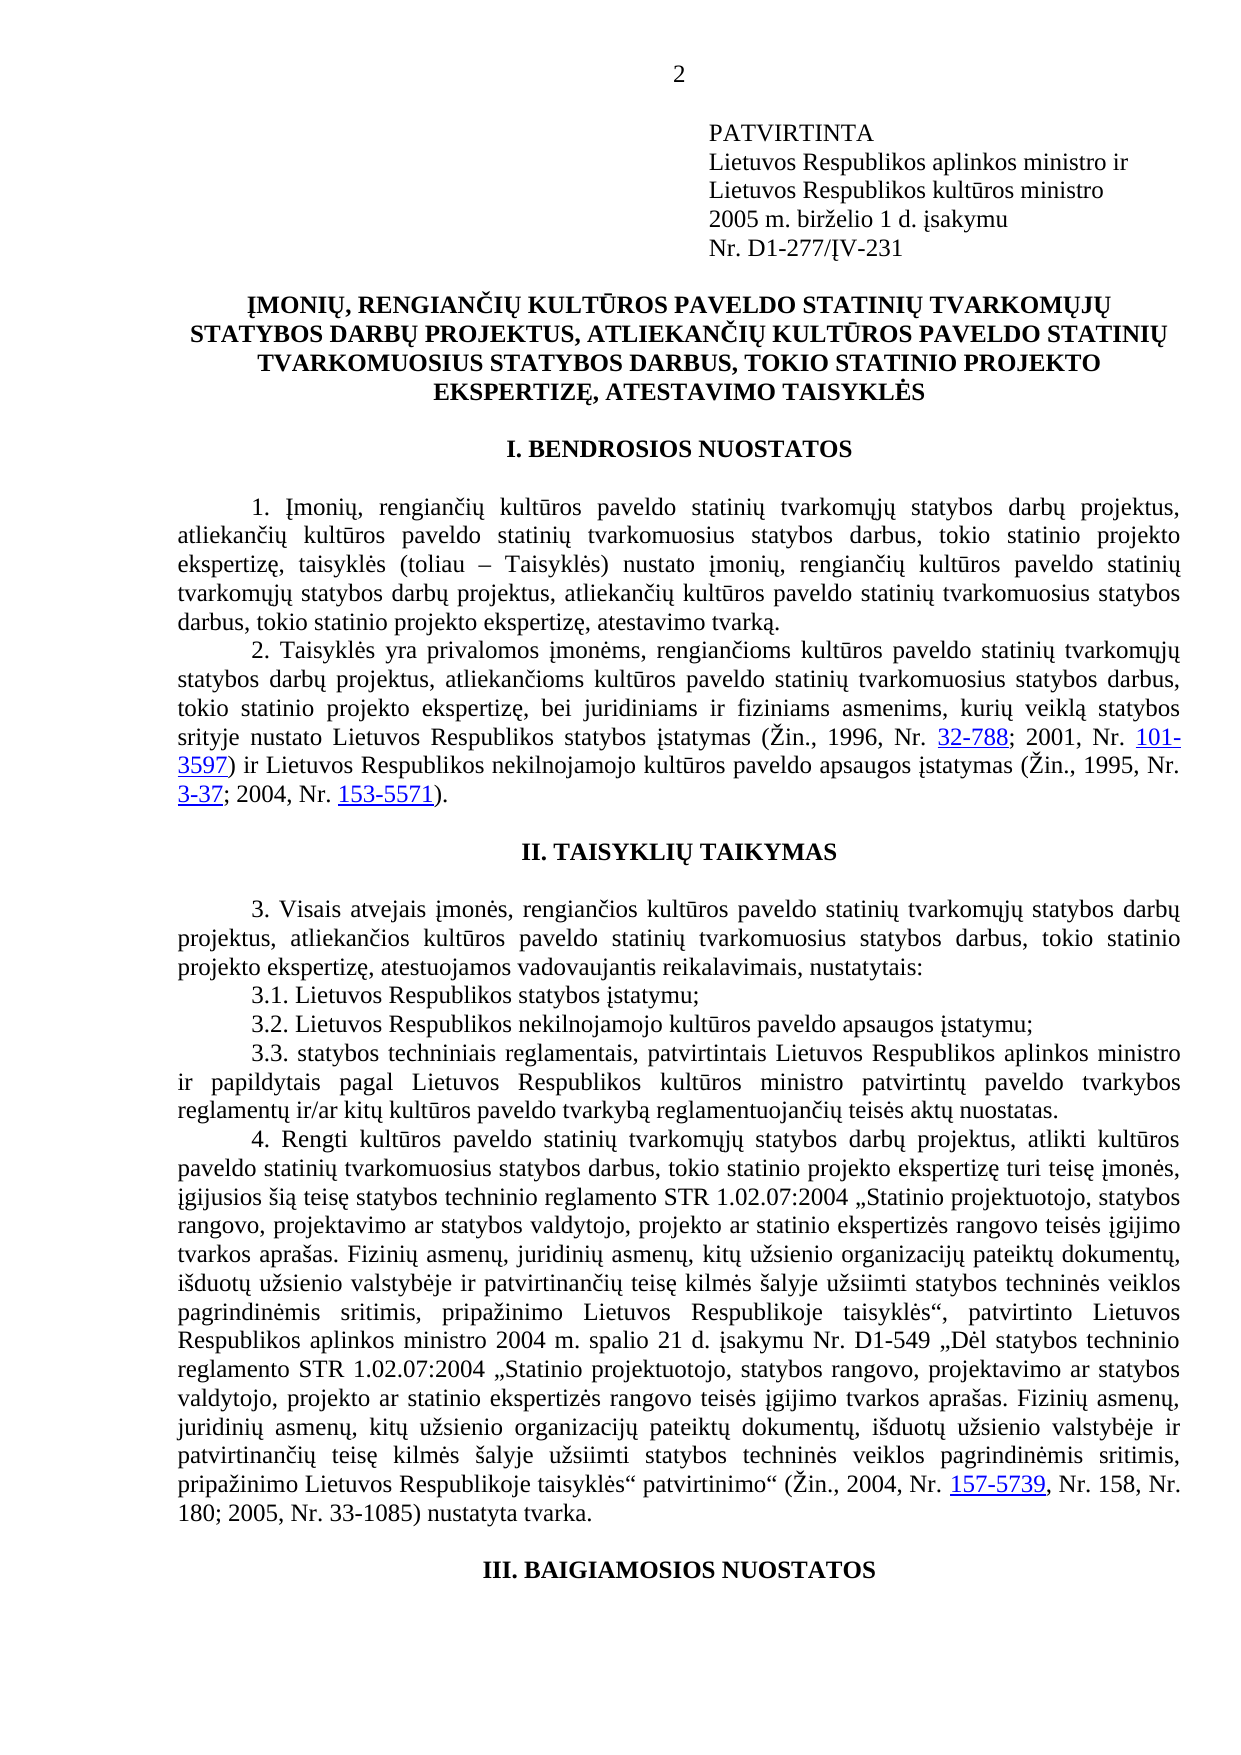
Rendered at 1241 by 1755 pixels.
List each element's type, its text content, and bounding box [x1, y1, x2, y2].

text 4. Rengti kultūros paveldo statinių tvarkomųjų statybos darbų projektus, atlikti kultūros paveldo statinių tvarkomuosius statybos darbus, tokio statinio projekto ekspertizę turi teisę įmonės, įgijusios šią teisę statybos techninio reglamento STR 1.02.07:2004 „Statinio projektuotojo, statybos rangovo, projektavimo ar statybos valdytojo, projekto ar statinio ekspertizės rangovo teisės įgijimo tvarkos aprašas. Fizinių asmenų, juridinių asmenų, kitų užsienio organizacijų pateiktų dokumentų, išduotų užsienio valstybėje ir patvirtinančių teisę kilmės šalyje užsiimti statybos techninės veiklos pagrindinėmis sritimis, pripažinimo Lietuvos Respublikoje taisyklės“, patvirtinto Lietuvos Respublikos aplinkos ministro 2004 m. spalio 21 d. įsakymu Nr. D1-549 „Dėl statybos techninio reglamento STR 1.02.07:2004 „Statinio projektuotojo, statybos rangovo, projektavimo ar statybos valdytojo, projekto ar statinio ekspertizės rangovo teisės įgijimo tvarkos aprašas. Fizinių asmenų, juridinių asmenų, kitų užsienio organizacijų pateiktų dokumentų, išduotų užsienio valstybėje ir patvirtinančių teisę kilmės šalyje užsiimti statybos techninės veiklos pagrindinėmis sritimis, pripažinimo Lietuvos Respublikoje taisyklės“ patvirtinimo“ (Žin., 2004, Nr. 157-5739, Nr. 158, Nr. 180; 2005, Nr. 33-1085) nustatyta tvarka. [177, 1124, 1181, 1527]
text 2005 m. birželio 1 d. įsakymu [177, 204, 1181, 233]
text Nr. D1-277/ĮV-231 [177, 233, 1181, 262]
text Patvirtinta [177, 118, 1181, 147]
text I. BENDROSIOS NUOSTATOS [177, 434, 1181, 463]
text 3. Visais atvejais įmonės, rengiančios kultūros paveldo statinių tvarkomųjų statybos darbų projektus, atliekančios kultūros paveldo statinių tvarkomuosius statybos darbus, tokio statinio projekto ekspertizę, atestuojamos vadovaujantis reikalavimais, nustatytais: [177, 894, 1181, 981]
text II. Taisyklių taikymas [177, 837, 1181, 866]
text 3.1. Lietuvos Respublikos statybos įstatymu; [177, 981, 1181, 1009]
text 2. Taisyklės yra privalomos įmonėms, rengiančioms kultūros paveldo statinių tvarkomųjų statybos darbų projektus, atliekančioms kultūros paveldo statinių tvarkomuosius statybos darbus, tokio statinio projekto ekspertizę, bei juridiniams ir fiziniams asmenims, kurių veiklą statybos srityje nustato Lietuvos Respublikos statybos įstatymas (Žin., 1996, Nr. 32-788; 2001, Nr. 101-3597) ir Lietuvos Respublikos nekilnojamojo kultūros paveldo apsaugos įstatymas (Žin., 1995, Nr. 3-37; 2004, Nr. 153-5571). [177, 636, 1181, 808]
text 3.2. Lietuvos Respublikos nekilnojamojo kultūros paveldo apsaugos įstatymu; [177, 1009, 1181, 1038]
text 3.3. statybos techniniais reglamentais, patvirtintais Lietuvos Respublikos aplinkos ministro ir papildytais pagal Lietuvos Respublikos kultūros ministro patvirtintų paveldo tvarkybos reglamentų ir/ar kitų kultūros paveldo tvarkybą reglamentuojančių teisės aktų nuostatas. [177, 1038, 1181, 1124]
text III. BAIGIAMOSIOS NUOSTATOS [177, 1556, 1181, 1584]
text įmonių, RENGIANČIŲ kultūros paveldo statinių tvarkomųjų statybos darbų projektus, ATLIEKANČIŲ kultūros paveldo statinių tvarkomUOSIUS STATYBOS darbus, tokio statinio projekto ekspertizę, atestavimo taisyklės [177, 291, 1181, 406]
text Lietuvos Respublikos aplinkos ministro ir [177, 147, 1181, 176]
text Lietuvos Respublikos kultūros ministro [177, 176, 1181, 204]
text 1. Įmonių, rengiančių kultūros paveldo statinių tvarkomųjų statybos darbų projektus, atliekančių kultūros paveldo statinių tvarkomuosius statybos darbus, tokio statinio projekto ekspertizę, taisyklės (toliau – Taisyklės) nustato įmonių, rengiančių kultūros paveldo statinių tvarkomųjų statybos darbų projektus, atliekančių kultūros paveldo statinių tvarkomuosius statybos darbus, tokio statinio projekto ekspertizę, atestavimo tvarką. [177, 492, 1181, 636]
